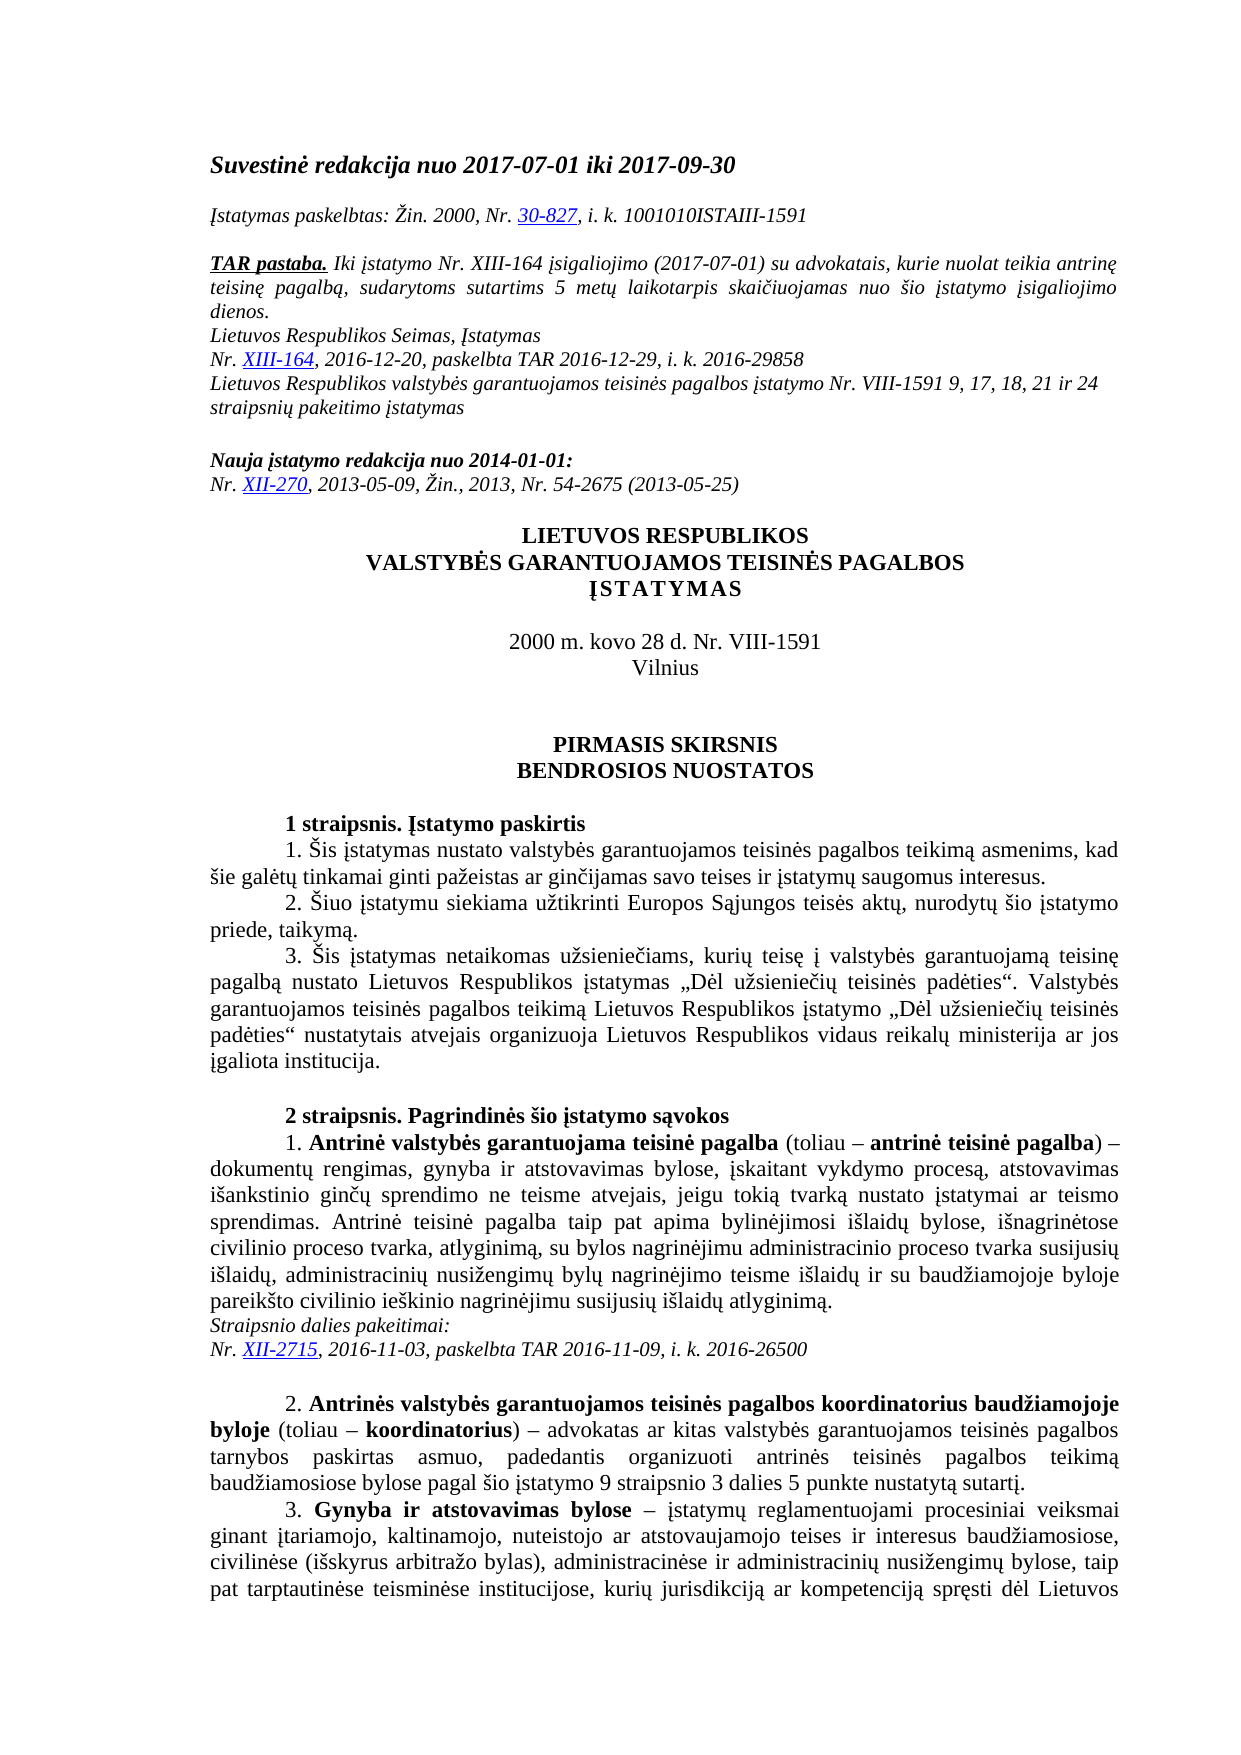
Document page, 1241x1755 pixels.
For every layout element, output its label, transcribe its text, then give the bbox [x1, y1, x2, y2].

text 1. Antrinė valstybės garantuojama teisinė pagalba (toliau – antrinė teisinė pagalba) – dokumentų rengimas, gynyba ir atstovavimas bylose, įskaitant vykdymo procesą, atstovavimas išankstinio ginčų sprendimo ne teisme atvejais, jeigu tokią tvarką nustato įstatymai ar teismo sprendimas. Antrinė teisinė pagalba taip pat apima bylinėjimosi išlaidų bylose, išnagrinėtose civilinio proceso tvarka, atlyginimą, su bylos nagrinėjimu administracinio proceso tvarka susijusių išlaidų, administracinių nusižengimų bylų nagrinėjimo teisme išlaidų ir su baudžiamojoje byloje pareikšto civilinio ieškinio nagrinėjimu susijusių išlaidų atlyginimą. [210, 1129, 1120, 1313]
text Įstatymas paskelbtas: Žin. 2000, Nr. 30-827, i. k. 1001010ISTAIII-1591 [210, 203, 1120, 227]
text BENDROSIOS NUOSTATOS [210, 757, 1120, 784]
text LIETUVOS RESPUBLIKOS [210, 523, 1120, 549]
text Suvestinė redakcija nuo 2017-07-01 iki 2017-09-30 [210, 150, 1120, 179]
text Lietuvos Respublikos Seimas, Įstatymas [210, 323, 1120, 347]
text 2. Antrinės valstybės garantuojamos teisinės pagalbos koordinatorius baudžiamojoje byloje (toliau – koordinatorius) – advokatas ar kitas valstybės garantuojamos teisinės pagalbos tarnybos paskirtas asmuo, padedantis organizuoti antrinės teisinės pagalbos teikimą baudžiamosiose bylose pagal šio įstatymo 9 straipsnio 3 dalies 5 punkte nustatytą sutartį. [210, 1390, 1120, 1496]
text ĮSTATYMAS [210, 575, 1120, 602]
text PIRMASIS SKIRSNIS [210, 731, 1120, 757]
text Lietuvos Respublikos valstybės garantuojamos teisinės pagalbos įstatymo Nr. VIII-1591 9, 17, 18, 21 ir 24 straipsnių pakeitimo įstatymas [210, 371, 1120, 419]
text 3. Gynyba ir atstovavimas bylose – įstatymų reglamentuojami procesiniai veiksmai ginant įtariamojo, kaltinamojo, nuteistojo ar atstovaujamojo teises ir interesus baudžiamosiose, civilinėse (išskyrus arbitražo bylas), administracinėse ir administracinių nusižengimų bylose, taip pat tarptautinėse teisminėse institucijose, kurių jurisdikciją ar kompetenciją spręsti dėl Lietuvos [210, 1496, 1120, 1601]
text Nauja įstatymo redakcija nuo 2014-01-01: [210, 448, 1120, 472]
text TAR pastaba. Iki įstatymo Nr. XIII-164 įsigaliojimo (2017-07-01) su advokatais, kurie nuolat teikia antrinę teisinę pagalbą, sudarytoms sutartims 5 metų laikotarpis skaičiuojamas nuo šio įstatymo įsigaliojimo dienos. [210, 251, 1120, 323]
text VALSTYBĖS GARANTUOJAMOS TEISINĖS PAGALBOS [210, 549, 1120, 575]
text Nr. XII-2715, 2016-11-03, paskelbta TAR 2016-11-09, i. k. 2016-26500 [210, 1337, 1120, 1361]
text 1. Šis įstatymas nustato valstybės garantuojamos teisinės pagalbos teikimą asmenims, kad šie galėtų tinkamai ginti pažeistas ar ginčijamas savo teises ir įstatymų saugomus interesus. [210, 837, 1120, 889]
text 3. Šis įstatymas netaikomas užsieniečiams, kurių teisę į valstybės garantuojamą teisinę pagalbą nustato Lietuvos Respublikos įstatymas „Dėl užsieniečių teisinės padėties“. Valstybės garantuojamos teisinės pagalbos teikimą Lietuvos Respublikos įstatymo „Dėl užsieniečių teisinės padėties“ nustatytais atvejais organizuoja Lietuvos Respublikos vidaus reikalų ministerija ar jos įgaliota institucija. [210, 942, 1120, 1074]
text 1 straipsnis. Įstatymo paskirtis [210, 810, 1120, 837]
text 2000 m. kovo 28 d. Nr. VIII-1591 Vilnius [210, 628, 1120, 681]
text Nr. XIII-164, 2016-12-20, paskelbta TAR 2016-12-29, i. k. 2016-29858 [210, 347, 1120, 371]
text Straipsnio dalies pakeitimai: [210, 1313, 1120, 1337]
text Nr. XII-270, 2013-05-09, Žin., 2013, Nr. 54-2675 (2013-05-25) [210, 472, 1120, 496]
text 2. Šiuo įstatymu siekiama užtikrinti Europos Sąjungos teisės aktų, nurodytų šio įstatymo priede, taikymą. [210, 889, 1120, 942]
text 2 straipsnis. Pagrindinės šio įstatymo sąvokos [210, 1102, 1120, 1129]
